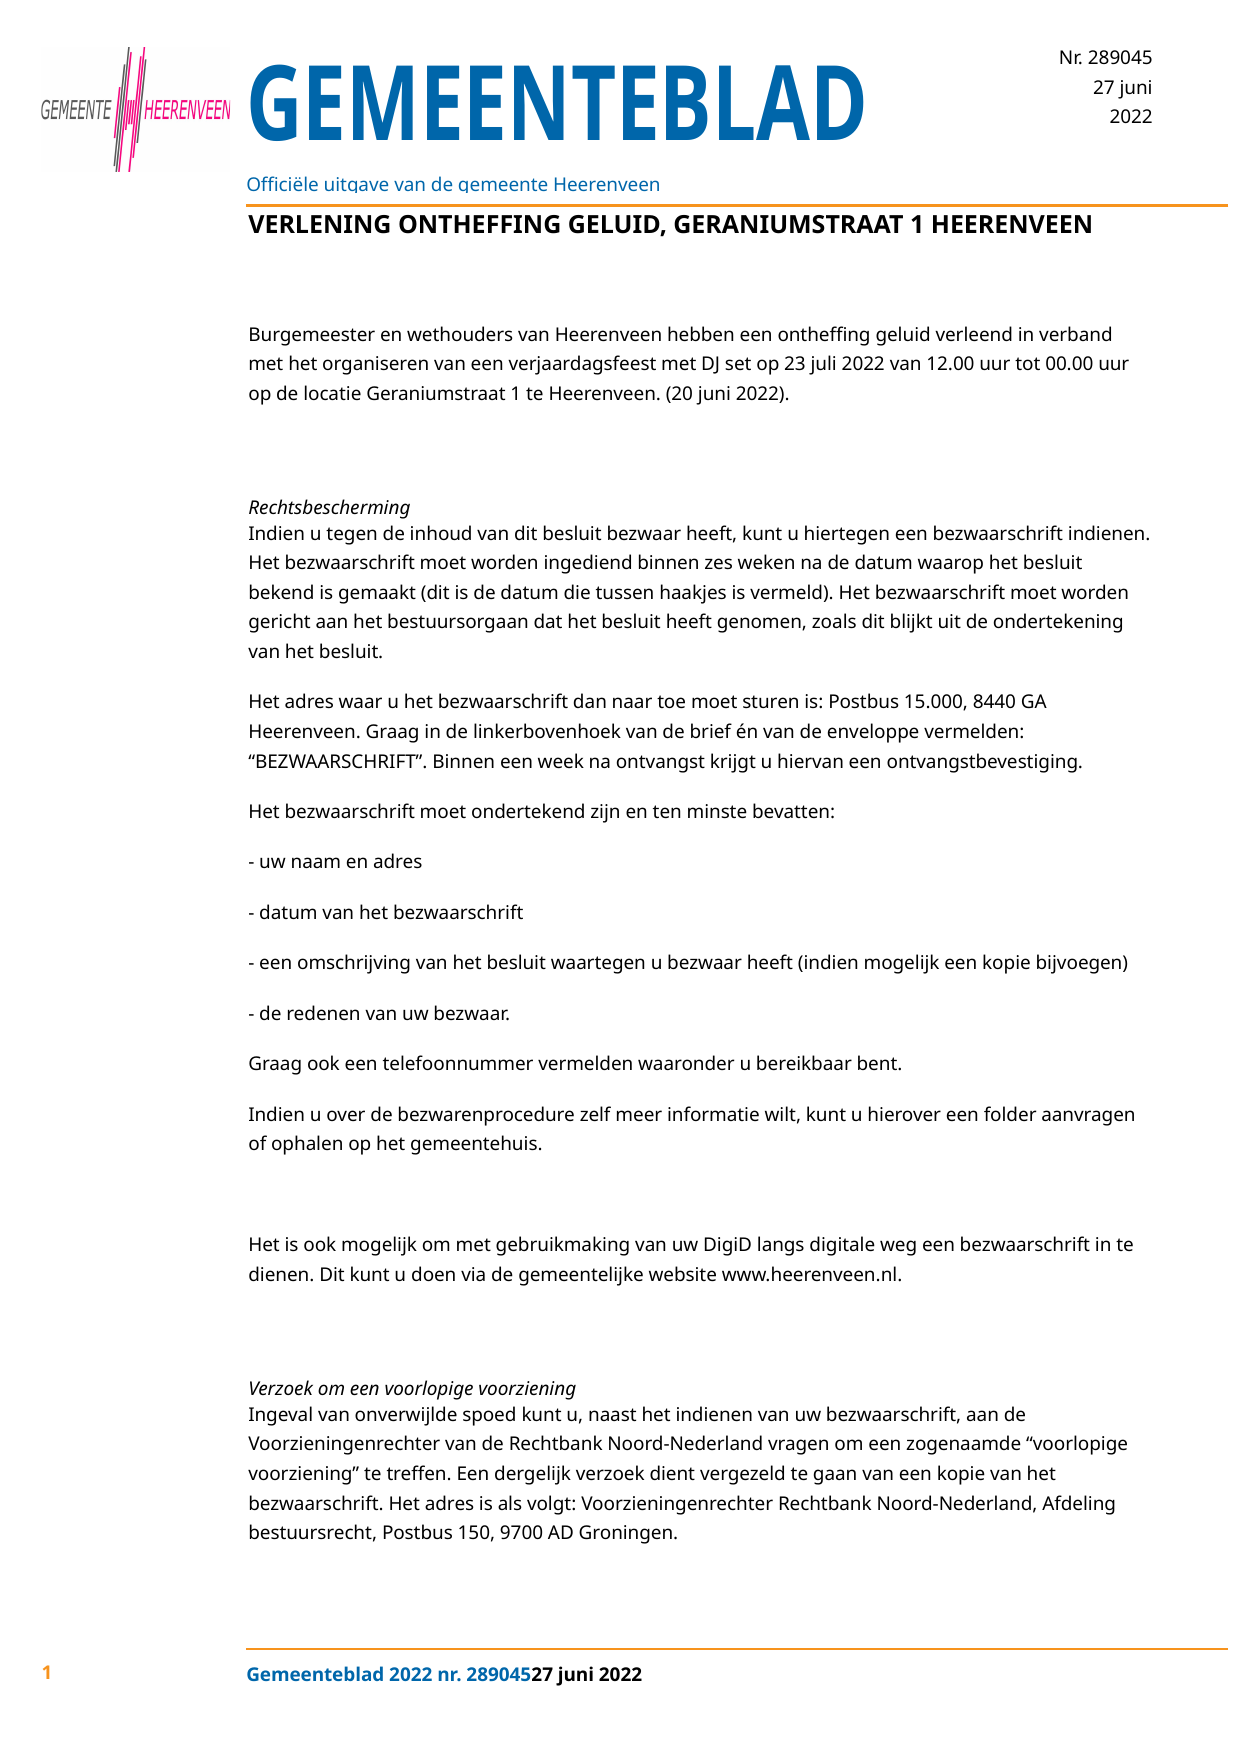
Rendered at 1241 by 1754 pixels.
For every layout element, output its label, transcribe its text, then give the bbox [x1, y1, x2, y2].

text Het adres waar u het bezwaarschrift dan naar toe moet sturen is: Postbus 15.000, 8440 GA Heerenveen. Graag in de linkerbovenhoek van de brief én van de enveloppe vermelden: “BEZWAARSCHRIFT”. Binnen een week na ontvangst krijgt u hiervan een ontvangstbevestiging. [248, 689, 1152, 774]
text Burgemeester en wethouders van Heerenveen hebben een ontheffing geluid verleend in verband met het organiseren van een verjaardagsfeest met DJ set op 23 juli 2022 van 12.00 uur tot 00.00 uur op de locatie Geraniumstraat 1 te Heerenveen. (20 juni 2022). [248, 321, 1152, 406]
text Indien u tegen de inhoud van dit besluit bezwaar heeft, kunt u hiertegen een bezwaarschrift indienen. Het bezwaarschrift moet worden ingediend binnen zes weken na de datum waarop het besluit bekend is gemaakt (dit is de datum die tussen haakjes is vermeld). Het bezwaarschrift moet worden gericht aan het bestuursorgaan dat het besluit heeft genomen, zoals dit blijkt uit de ondertekening van het besluit. [248, 520, 1152, 664]
text - een omschrijving van het besluit waartegen u bezwaar heeft (indien mogelijk een kopie bijvoegen) [248, 949, 1152, 975]
text - uw naam en adres [248, 849, 1152, 874]
text Indien u over de bezwarenprocedure zelf meer informatie wilt, kunt u hierover een folder aanvragen of ophalen op het gemeentehuis. [248, 1101, 1152, 1156]
text Ingeval van onverwijlde spoed kunt u, naast het indienen van uw bezwaarschrift, aan de Voorzieningenrechter van de Rechtbank Noord-Nederland vragen om een zogenaamde “voorlopige voorziening” te treffen. Een dergelijk verzoek dient vergezeld te gaan van een kopie van het bezwaarschrift. Het adres is als volgt: Voorzieningenrechter Rechtbank Noord-Nederland, Afdeling bestuursrecht, Postbus 150, 9700 AD Groningen. [248, 1401, 1152, 1545]
text Graag ook een telefoonnummer vermelden waaronder u bereikbaar bent. [248, 1050, 1152, 1076]
text - de redenen van uw bezwaar. [248, 1000, 1152, 1026]
text Het bezwaarschrift moet ondertekend zijn en ten minste bevatten: [248, 798, 1152, 824]
picture [41, 47, 231, 172]
text Verzoek om een voorlopige voorziening [248, 1375, 1152, 1401]
text VERLENING ONTHEFFING GELUID, GERANIUMSTRAAT 1 HEERENVEEN [248, 207, 1152, 241]
text - datum van het bezwaarschrift [248, 899, 1152, 925]
text Rechtsbescherming [248, 494, 1152, 520]
text Het is ook mogelijk om met gebruikmaking van uw DigiD langs digitale weg een bezwaarschrift in te dienen. Dit kunt u doen via de gemeentelijke website www.heerenveen.nl. [248, 1231, 1152, 1287]
